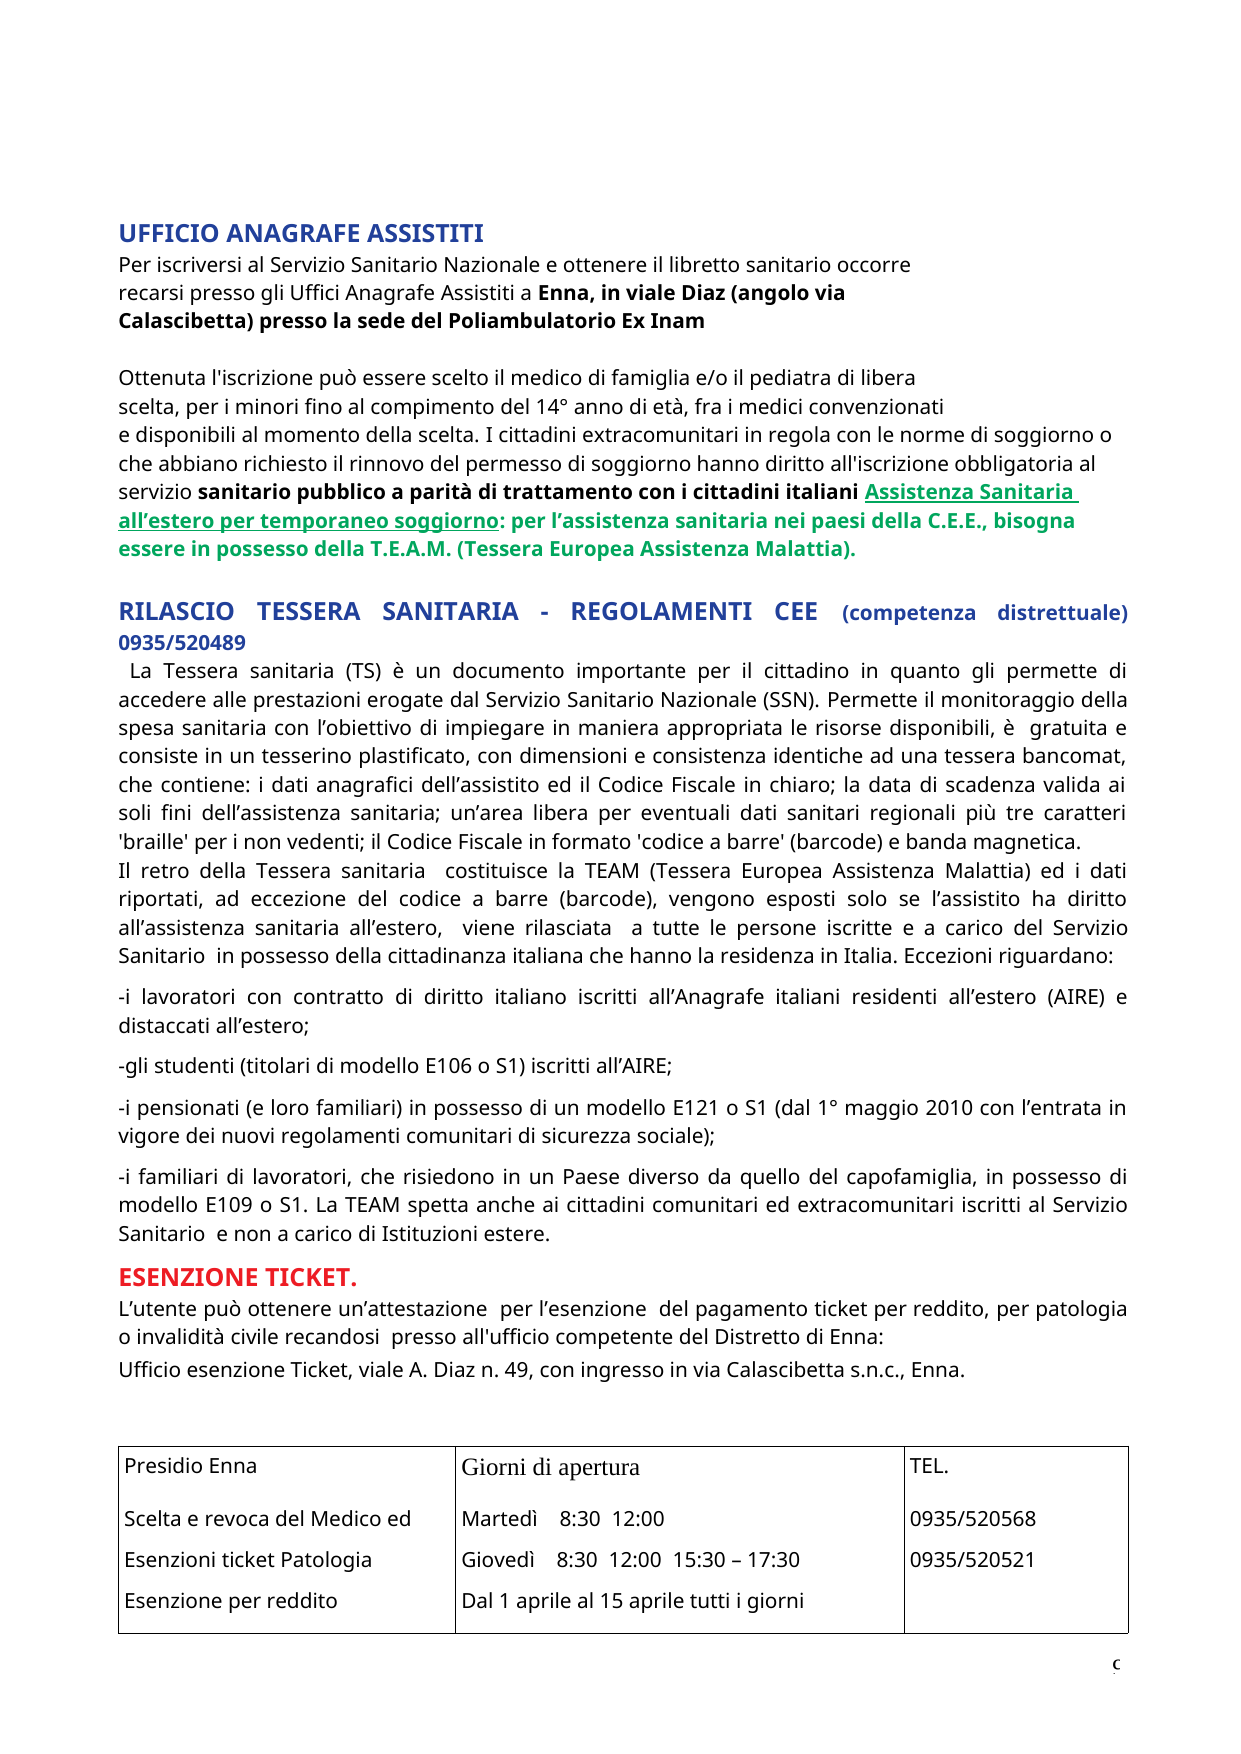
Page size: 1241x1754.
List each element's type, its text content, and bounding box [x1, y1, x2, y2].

text scelta, per i minori fino al compimento del 14° anno di età, fra i medici convenzionati [118, 392, 1128, 420]
text Ottenuta l'iscrizione può essere scelto il medico di famiglia e/o il pediatra di libera [118, 363, 1128, 392]
text -i familiari di lavoratori, che risiedono in un Paese diverso da quello del capofamiglia, in possesso di modello E109 o S1. La TEAM spetta anche ai cittadini comunitari ed extracomunitari iscritti al Servizio Sanitario e non a carico di Istituzioni estere. [118, 1162, 1128, 1247]
text -gli studenti (titolari di modello E106 o S1) iscritti all’AIRE; [118, 1052, 1128, 1080]
text Calascibetta) presso la sede del Poliambulatorio Ex Inam [118, 307, 1128, 335]
text Ufficio esenzione Ticket, viale A. Diaz n. 49, con ingresso in via Calascibetta s.n.c., Enna. [118, 1355, 1128, 1383]
text Il retro della Tessera sanitaria costituisce la TEAM (Tessera Europea Assistenza Malattia) ed i dati riportati, ad eccezione del codice a barre (barcode), vengono esposti solo se l’assistito ha diritto all’assistenza sanitaria all’estero, viene rilasciata a tutte le persone iscritte e a carico del Servizio Sanitario in possesso della cittadinanza italiana che hanno la residenza in Italia. Eccezioni riguardano: [118, 856, 1128, 970]
table_cell Scelta e revoca del Medico ed Esenzioni ticket Patologia Esenzione per reddito [119, 1499, 455, 1633]
text -i pensionati (e loro familiari) in possesso di un modello E121 o S1 (dal 1° maggio 2010 con l’entrata in vigore dei nuovi regolamenti comunitari di sicurezza sociale); [118, 1093, 1128, 1149]
table_header Giorni di apertura [456, 1447, 904, 1498]
table_cell Martedì 8:30 12:00 Giovedì 8:30 12:00 15:30 – 17:30 Dal 1 aprile al 15 aprile tutti i giorni [456, 1499, 904, 1633]
text recarsi presso gli Uffici Anagrafe Assistiti a Enna, in viale Diaz (angolo via [118, 278, 1128, 307]
text L’utente può ottenere un’attestazione per l’esenzione del pagamento ticket per reddito, per patologia o invalidità civile recandosi presso all'ufficio competente del Distretto di Enna: [118, 1294, 1128, 1351]
text -i lavoratori con contratto di diritto italiano iscritti all’Anagrafe italiani residenti all’estero (AIRE) e distaccati all’estero; [118, 982, 1128, 1039]
text RILASCIO TESSERA SANITARIA - REGOLAMENTI CEE (competenza distrettuale) 0935/520489 [118, 594, 1128, 656]
text e disponibili al momento della scelta. I cittadini extracomunitari in regola con le norme di soggiorno o che abbiano richiesto il rinnovo del permesso di soggiorno hanno diritto all'iscrizione obbligatoria al servizio sanitario pubblico a parità di trattamento con i cittadini italiani Assistenza Sanitaria all’estero per temporaneo soggiorno: per l’assistenza sanitaria nei paesi della C.E.E., bisogna essere in possesso della T.E.A.M. (Tessera Europea Assistenza Malattia). [118, 420, 1128, 563]
table_cell 0935/520568 0935/520521 [905, 1499, 1128, 1633]
text UFFICIO ANAGRAFE ASSISTITI [118, 216, 1128, 250]
table_header Presidio Enna [119, 1447, 455, 1498]
text Per iscriversi al Servizio Sanitario Nazionale e ottenere il libretto sanitario occorre [118, 250, 1128, 278]
table_header TEL. [905, 1447, 1128, 1498]
text ESENZIONE TICKET. [118, 1260, 1128, 1294]
text La Tessera sanitaria (TS) è un documento importante per il cittadino in quanto gli permette di accedere alle prestazioni erogate dal Servizio Sanitario Nazionale (SSN). Permette il monitoraggio della spesa sanitaria con l’obiettivo di impiegare in maniera appropriata le risorse disponibili, è gratuita e consiste in un tesserino plastificato, con dimensioni e consistenza identiche ad una tessera bancomat, che contiene: i dati anagrafici dell’assistito ed il Codice Fiscale in chiaro; la data di scadenza valida ai soli fini dell’assistenza sanitaria; un’area libera per eventuali dati sanitari regionali più tre caratteri 'braille' per i non vedenti; il Codice Fiscale in formato 'codice a barre' (barcode) e banda magnetica. [118, 656, 1128, 855]
